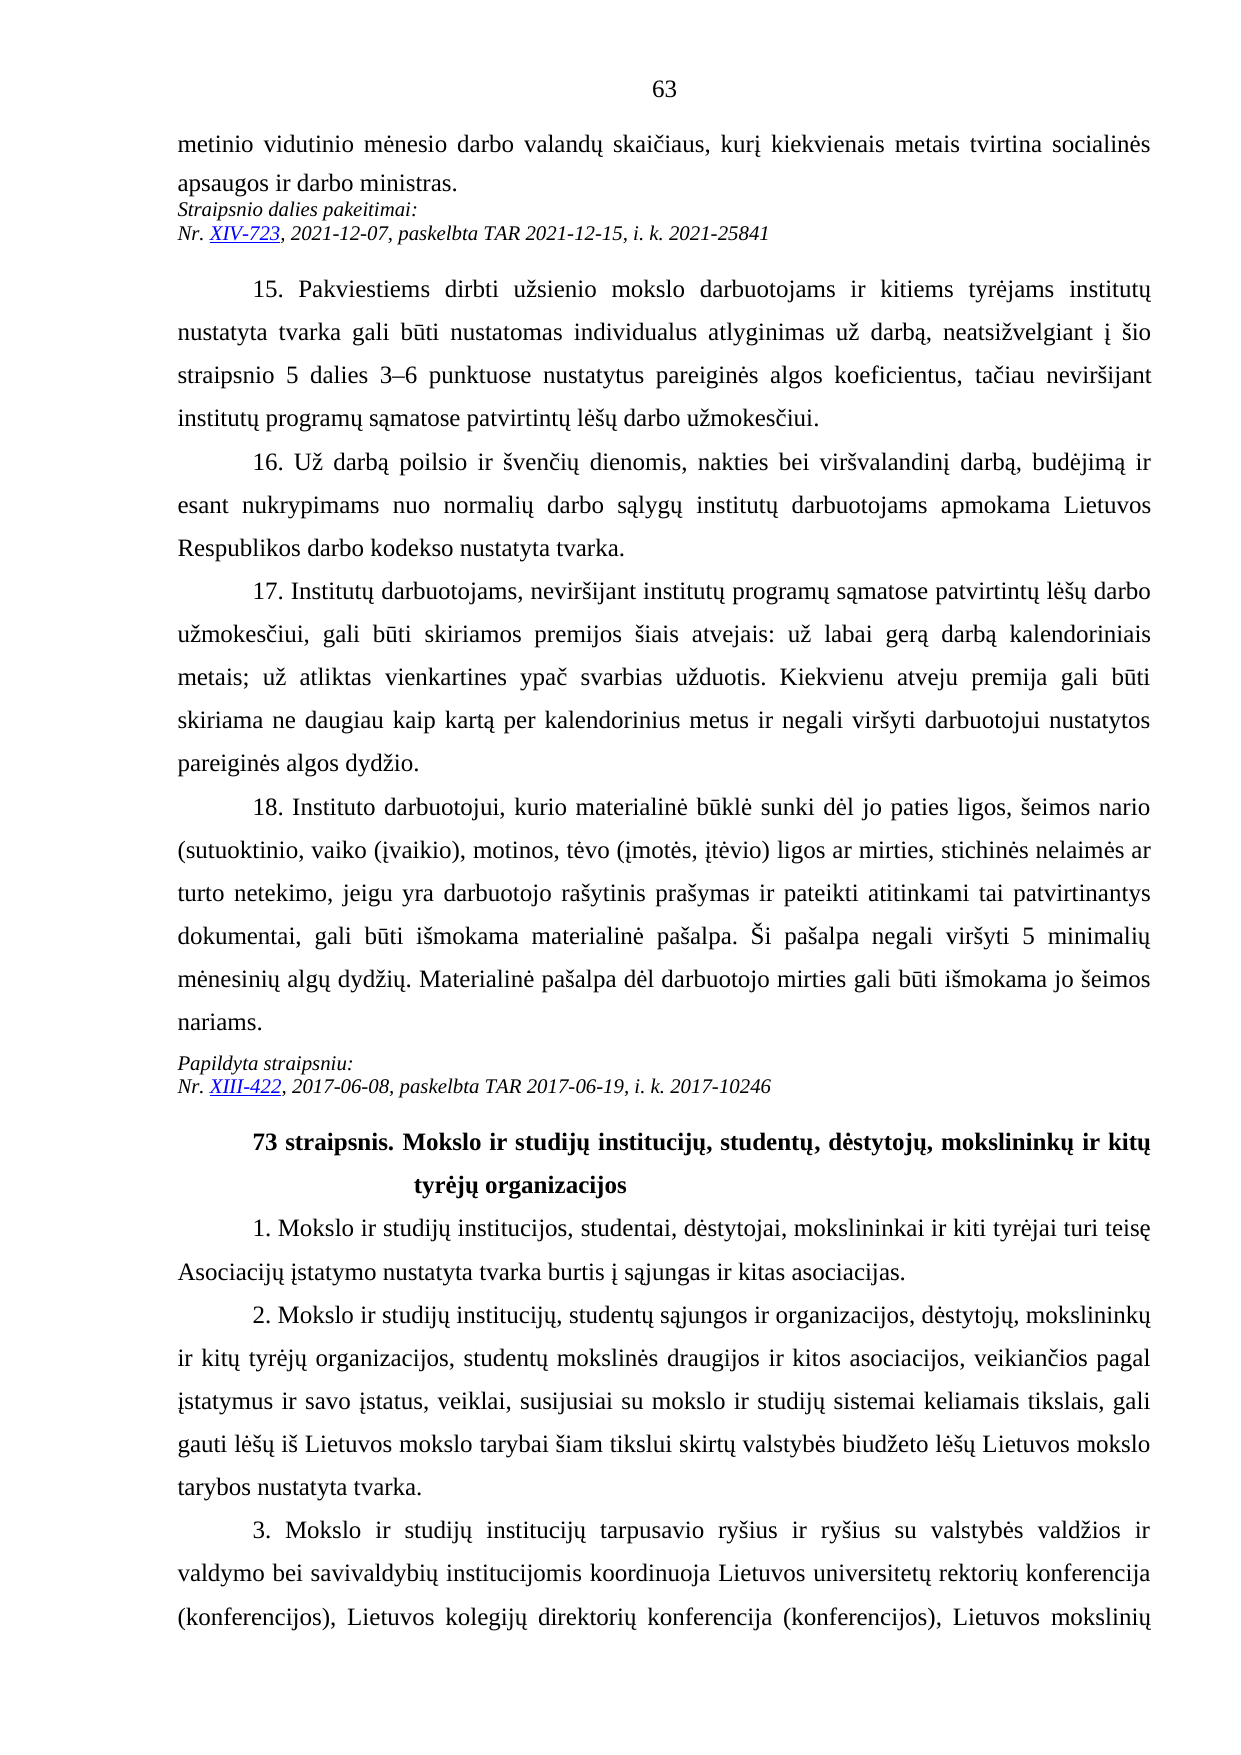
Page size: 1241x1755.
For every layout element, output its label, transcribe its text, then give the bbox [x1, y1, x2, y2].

text Papildyta straipsniu: [177, 1050, 1152, 1074]
text 2. Mokslo ir studijų institucijų, studentų sąjungos ir organizacijos, dėstytojų, mokslininkų ir kitų tyrėjų organizacijos, studentų mokslinės draugijos ir kitos asociacijos, veikiančios pagal įstatymus ir savo įstatus, veiklai, susijusiai su mokslo ir studijų sistemai keliamais tikslais, gali gauti lėšų iš Lietuvos mokslo tarybai šiam tikslui skirtų valstybės biudžeto lėšų Lietuvos mokslo tarybos nustatyta tvarka. [177, 1300, 1152, 1501]
text metinio vidutinio mėnesio darbo valandų skaičiaus, kurį kiekvienais metais tvirtina socialinės apsaugos ir darbo ministras. [177, 118, 1152, 197]
text 16. Už darbą poilsio ir švenčių dienomis, nakties bei viršvalandinį darbą, budėjimą ir esant nukrypimams nuo normalių darbo sąlygų institutų darbuotojams apmokama Lietuvos Respublikos darbo kodekso nustatyta tvarka. [177, 447, 1152, 562]
text 1. Mokslo ir studijų institucijos, studentai, dėstytojai, mokslininkai ir kiti tyrėjai turi teisę Asociacijų įstatymo nustatyta tvarka burtis į sąjungas ir kitas asociacijas. [177, 1213, 1152, 1285]
text 18. Instituto darbuotojui, kurio materialinė būklė sunki dėl jo paties ligos, šeimos nario (sutuoktinio, vaiko (įvaikio), motinos, tėvo (įmotės, įtėvio) ligos ar mirties, stichinės nelaimės ar turto netekimo, jeigu yra darbuotojo rašytinis prašymas ir pateikti atitinkami tai patvirtinantys dokumentai, gali būti išmokama materialinė pašalpa. Ši pašalpa negali viršyti 5 minimalių mėnesinių algų dydžių. Materialinė pašalpa dėl darbuotojo mirties gali būti išmokama jo šeimos nariams. [177, 792, 1152, 1036]
text 17. Institutų darbuotojams, neviršijant institutų programų sąmatose patvirtintų lėšų darbo užmokesčiui, gali būti skiriamos premijos šiais atvejais: už labai gerą darbą kalendoriniais metais; už atliktas vienkartines ypač svarbias užduotis. Kiekvienu atveju premija gali būti skiriama ne daugiau kaip kartą per kalendorinius metus ir negali viršyti darbuotojui nustatytos pareiginės algos dydžio. [177, 576, 1152, 777]
text Straipsnio dalies pakeitimai: [177, 197, 1152, 221]
text Nr. XIV-723, 2021-12-07, paskelbta TAR 2021-12-15, i. k. 2021-25841 [177, 221, 1152, 245]
text Nr. XIII-422, 2017-06-08, paskelbta TAR 2017-06-19, i. k. 2017-10246 [177, 1074, 1152, 1098]
text 3. Mokslo ir studijų institucijų tarpusavio ryšius ir ryšius su valstybės valdžios ir valdymo bei savivaldybių institucijomis koordinuoja Lietuvos universitetų rektorių konferencija (konferencijos), Lietuvos kolegijų direktorių konferencija (konferencijos), Lietuvos mokslinių [177, 1515, 1152, 1630]
text 15. Pakviestiems dirbti užsienio mokslo darbuotojams ir kitiems tyrėjams institutų nustatyta tvarka gali būti nustatomas individualus atlyginimas už darbą, neatsižvelgiant į šio straipsnio 5 dalies 3–6 punktuose nustatytus pareiginės algos koeficientus, tačiau neviršijant institutų programų sąmatose patvirtintų lėšų darbo užmokesčiui. [177, 274, 1152, 432]
text 73 straipsnis. Mokslo ir studijų institucijų, studentų, dėstytojų, mokslininkų ir kitų tyrėjų organizacijos [252, 1127, 1152, 1199]
